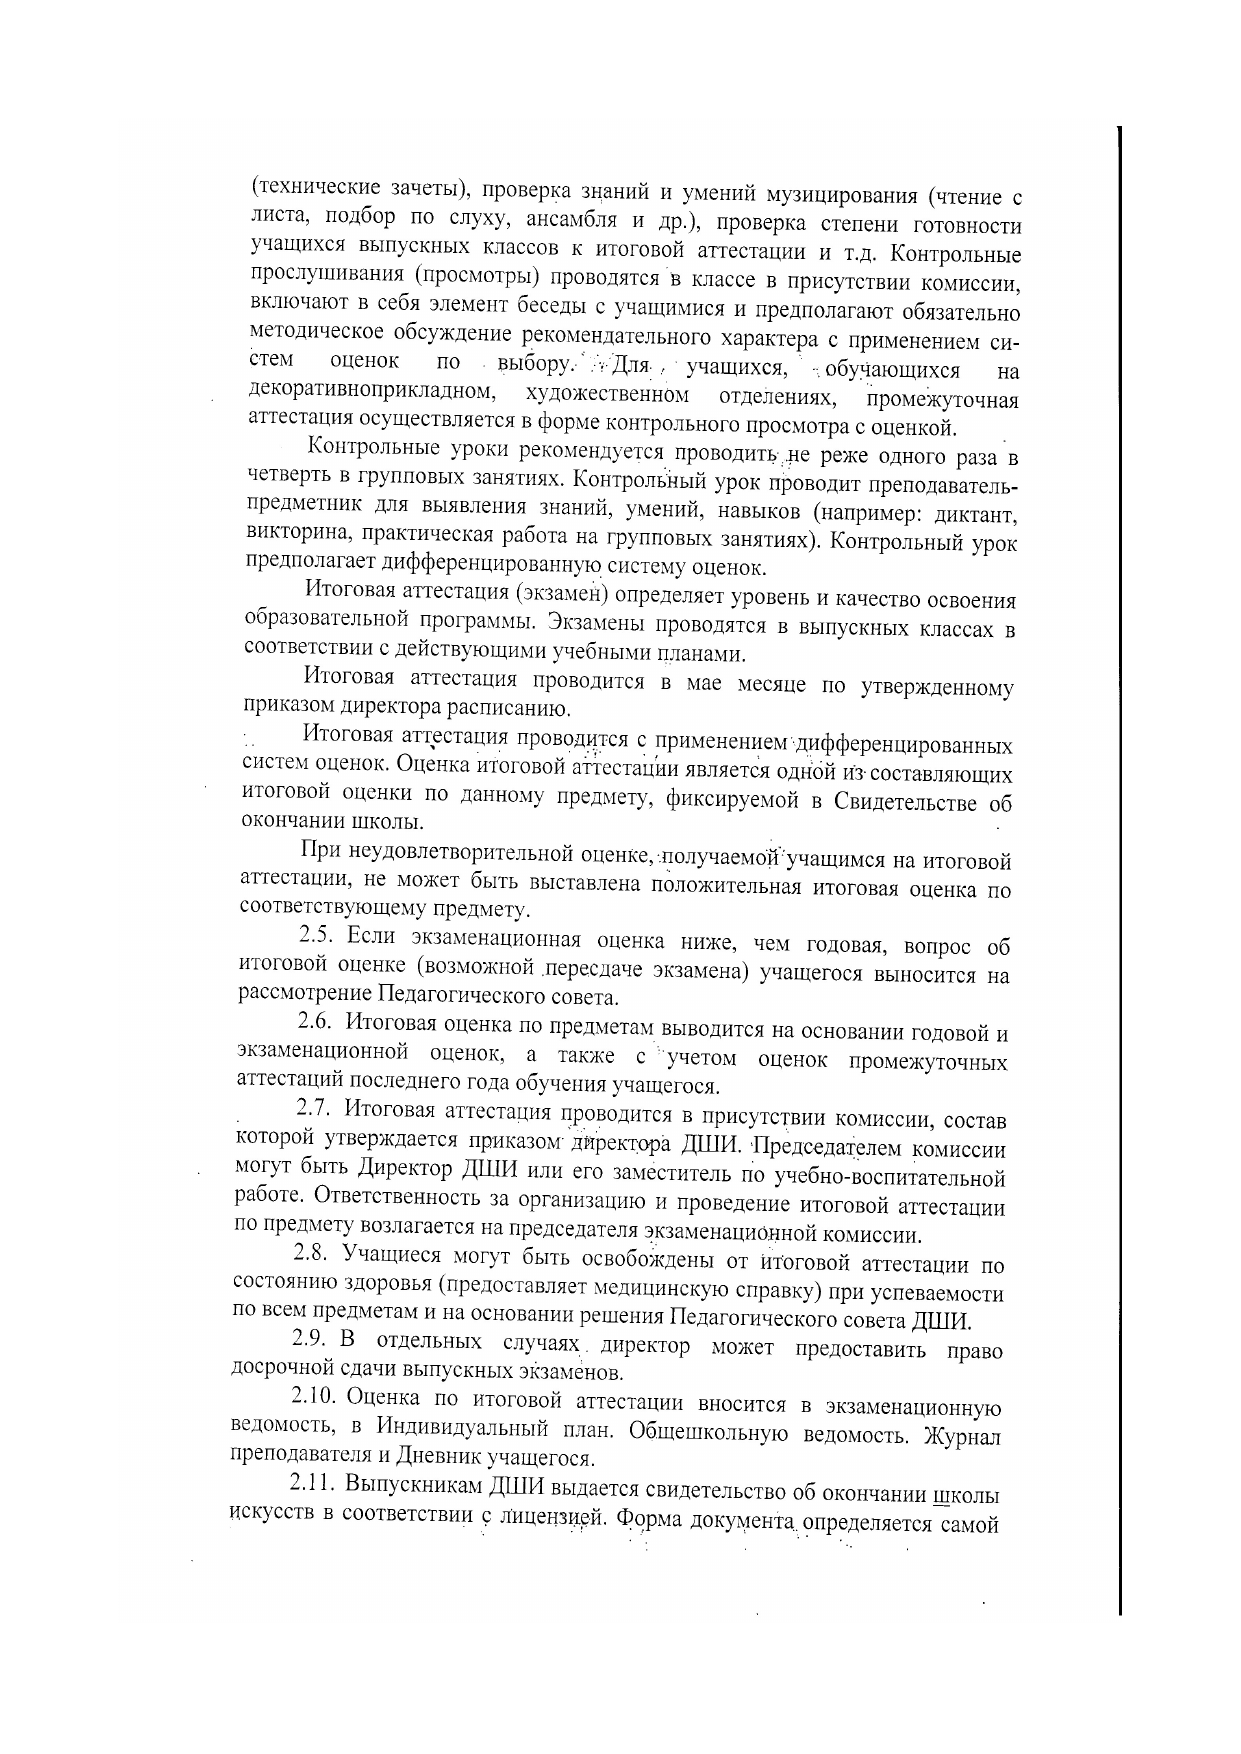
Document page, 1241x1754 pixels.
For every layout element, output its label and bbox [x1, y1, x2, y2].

picture [118, 118, 1122, 1623]
